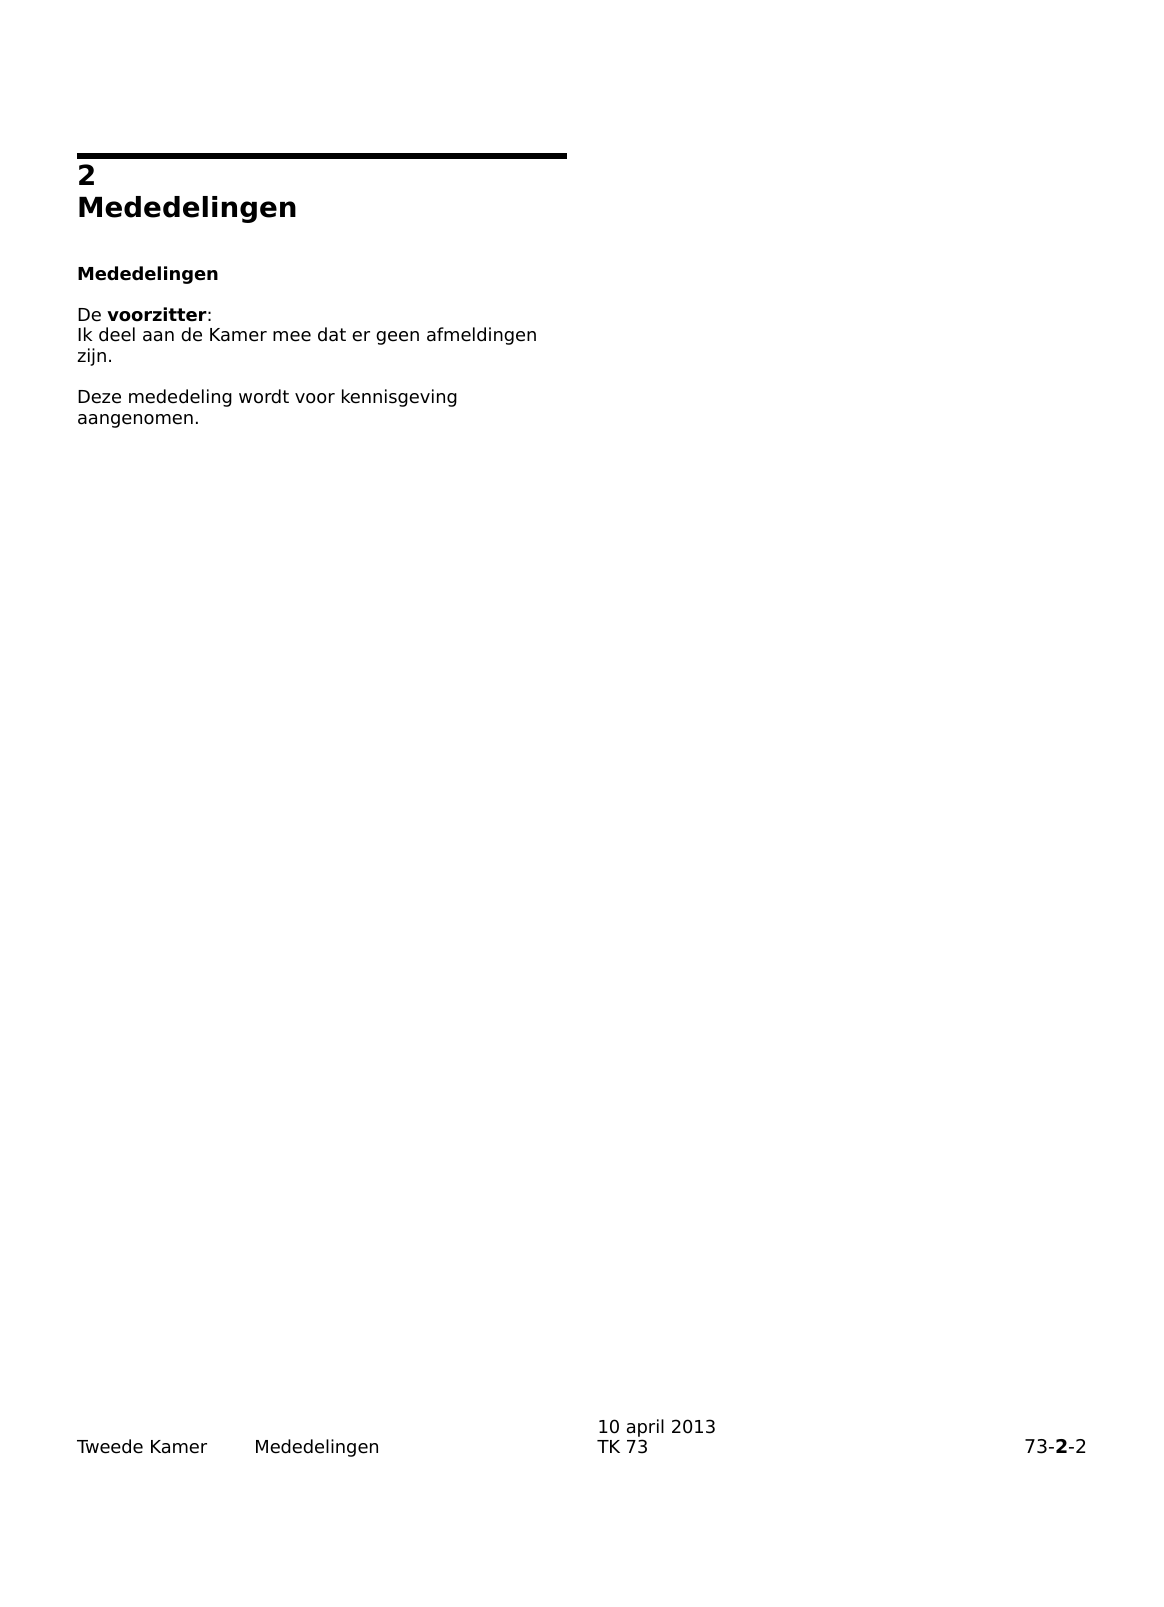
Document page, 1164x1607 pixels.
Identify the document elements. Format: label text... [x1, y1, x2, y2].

text Ik deel aan de Kamer mee dat er geen afmeldingen zijn. [77, 325, 567, 367]
text De voorzitter: [77, 304, 567, 325]
text Deze mededeling wordt voor kennisgeving aangenomen. [77, 387, 567, 428]
title 2 Mededelingen [77, 159, 567, 224]
text Mededelingen [77, 264, 567, 284]
